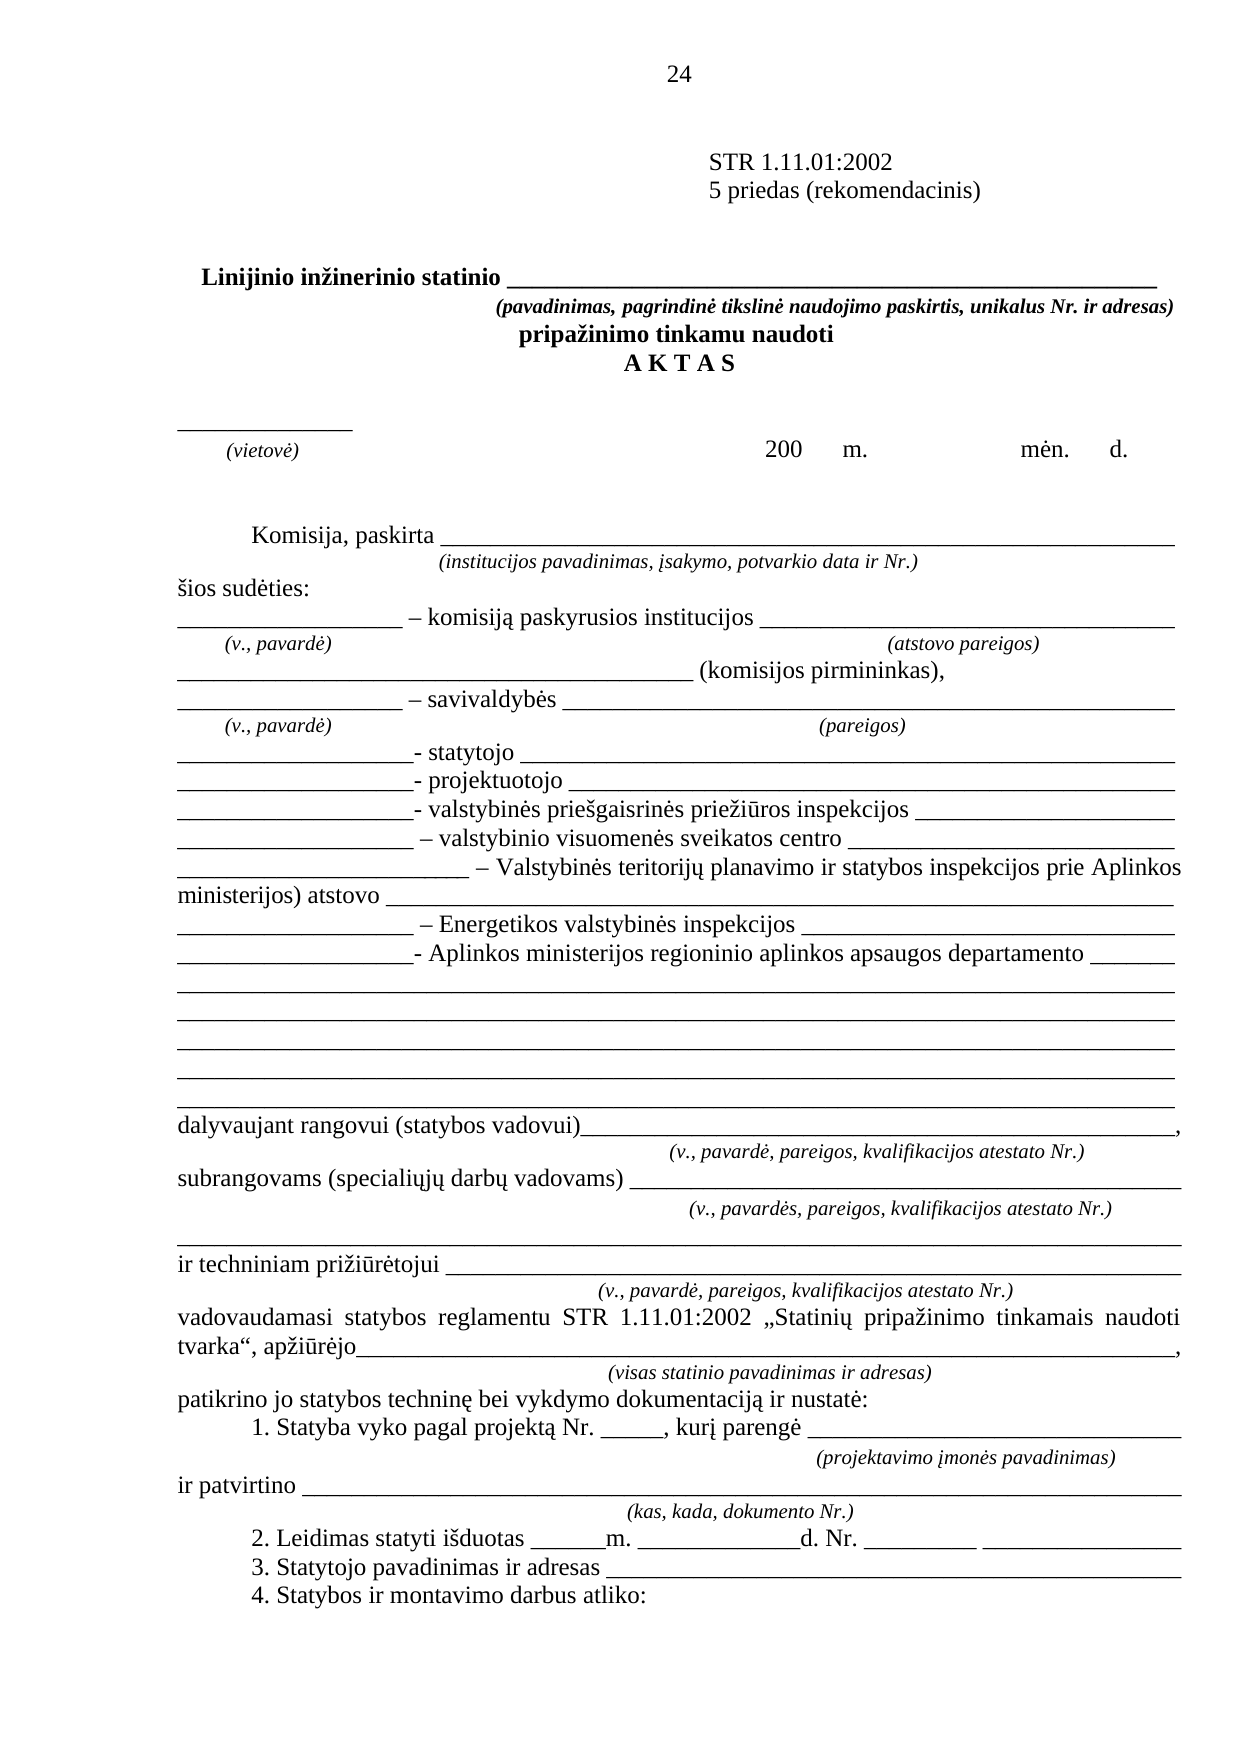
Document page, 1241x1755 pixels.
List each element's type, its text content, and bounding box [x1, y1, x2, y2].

text subrangovams (specialiųjų darbų vadovams) [177, 1163, 1181, 1192]
text (visas statinio pavadinimas ir adresas) [177, 1360, 1181, 1384]
text STR 1.11.01:2002 [177, 147, 1181, 176]
text – Energetikos valstybinės inspekcijos [177, 909, 1181, 938]
text (kas, kada, dokumento Nr.) [177, 1499, 1181, 1523]
text – valstybinio visuomenės sveikatos centro [177, 823, 1181, 852]
text - Aplinkos ministerijos regioninio aplinkos apsaugos departamento [177, 938, 1181, 967]
text __________________ – komisiją paskyrusios institucijos [177, 602, 1181, 631]
text Linijinio inžinerinio statinio ____________________________________________________ [177, 262, 1181, 291]
text patikrino jo statybos techninę bei vykdymo dokumentaciją ir nustatė: [177, 1384, 1181, 1412]
text vadovaudamasi statybos reglamentu STR 1.11.01:2002 „Statinių pripažinimo tinkamais naudoti tvarka“, apžiūrėjo , [177, 1302, 1181, 1360]
text (institucijos pavadinimas, įsakymo, potvarkio data ir Nr.) [177, 549, 1181, 573]
text (v., pavardė, pareigos, kvalifikacijos atestato Nr.) [177, 1139, 1181, 1163]
text 4. Statybos ir montavimo darbus atliko: [177, 1580, 1181, 1609]
text dalyvaujant rangovui (statybos vadovui) , [177, 1110, 1181, 1139]
text 2. Leidimas statyti išduotas ______m. _____________d. Nr. _________ [177, 1523, 1181, 1552]
text (komisijos pirmininkas), [177, 655, 1181, 684]
text (v., pavardė) (pareigos) [177, 712, 1181, 737]
text 5 priedas (rekomendacinis) [177, 176, 1181, 204]
text (vietovė) 200 m. mėn. d. [177, 434, 1181, 463]
text 3. Statytojo pavadinimas ir adresas [177, 1552, 1181, 1580]
text - projektuotojo [177, 765, 1181, 794]
text (v., pavardės, pareigos, kvalifikacijos atestato Nr.) [177, 1192, 1181, 1221]
text pripažinimo tinkamu naudoti [177, 319, 1181, 348]
text (v., pavardė, pareigos, kvalifikacijos atestato Nr.) [177, 1278, 1181, 1302]
text 1. Statyba vyko pagal projektą Nr. _____, kurį parengė [177, 1412, 1181, 1441]
text Komisija, paskirta [177, 521, 1181, 549]
text ir patvirtino [177, 1470, 1181, 1499]
text - valstybinės priešgaisrinės priežiūros inspekcijos [177, 794, 1181, 823]
text A K T A S [177, 348, 1181, 377]
text (projektavimo įmonės pavadinimas) [177, 1441, 1181, 1470]
text – Valstybinės teritorijų planavimo ir statybos inspekcijos prie Aplinkos ministerijos) atstovo _______________________________________________________________ [177, 852, 1181, 909]
text (v., pavardė) (atstovo pareigos) [177, 631, 1181, 655]
text __________________ – savivaldybės [177, 684, 1181, 712]
text šios sudėties: [177, 573, 1181, 602]
text ir techniniam prižiūrėtojui [177, 1249, 1181, 1278]
text (pavadinimas, pagrindinė tikslinė naudojimo paskirtis, unikalus Nr. ir adresas) [177, 291, 1181, 319]
text - statytojo [177, 737, 1181, 765]
text ______________ [177, 406, 1181, 434]
